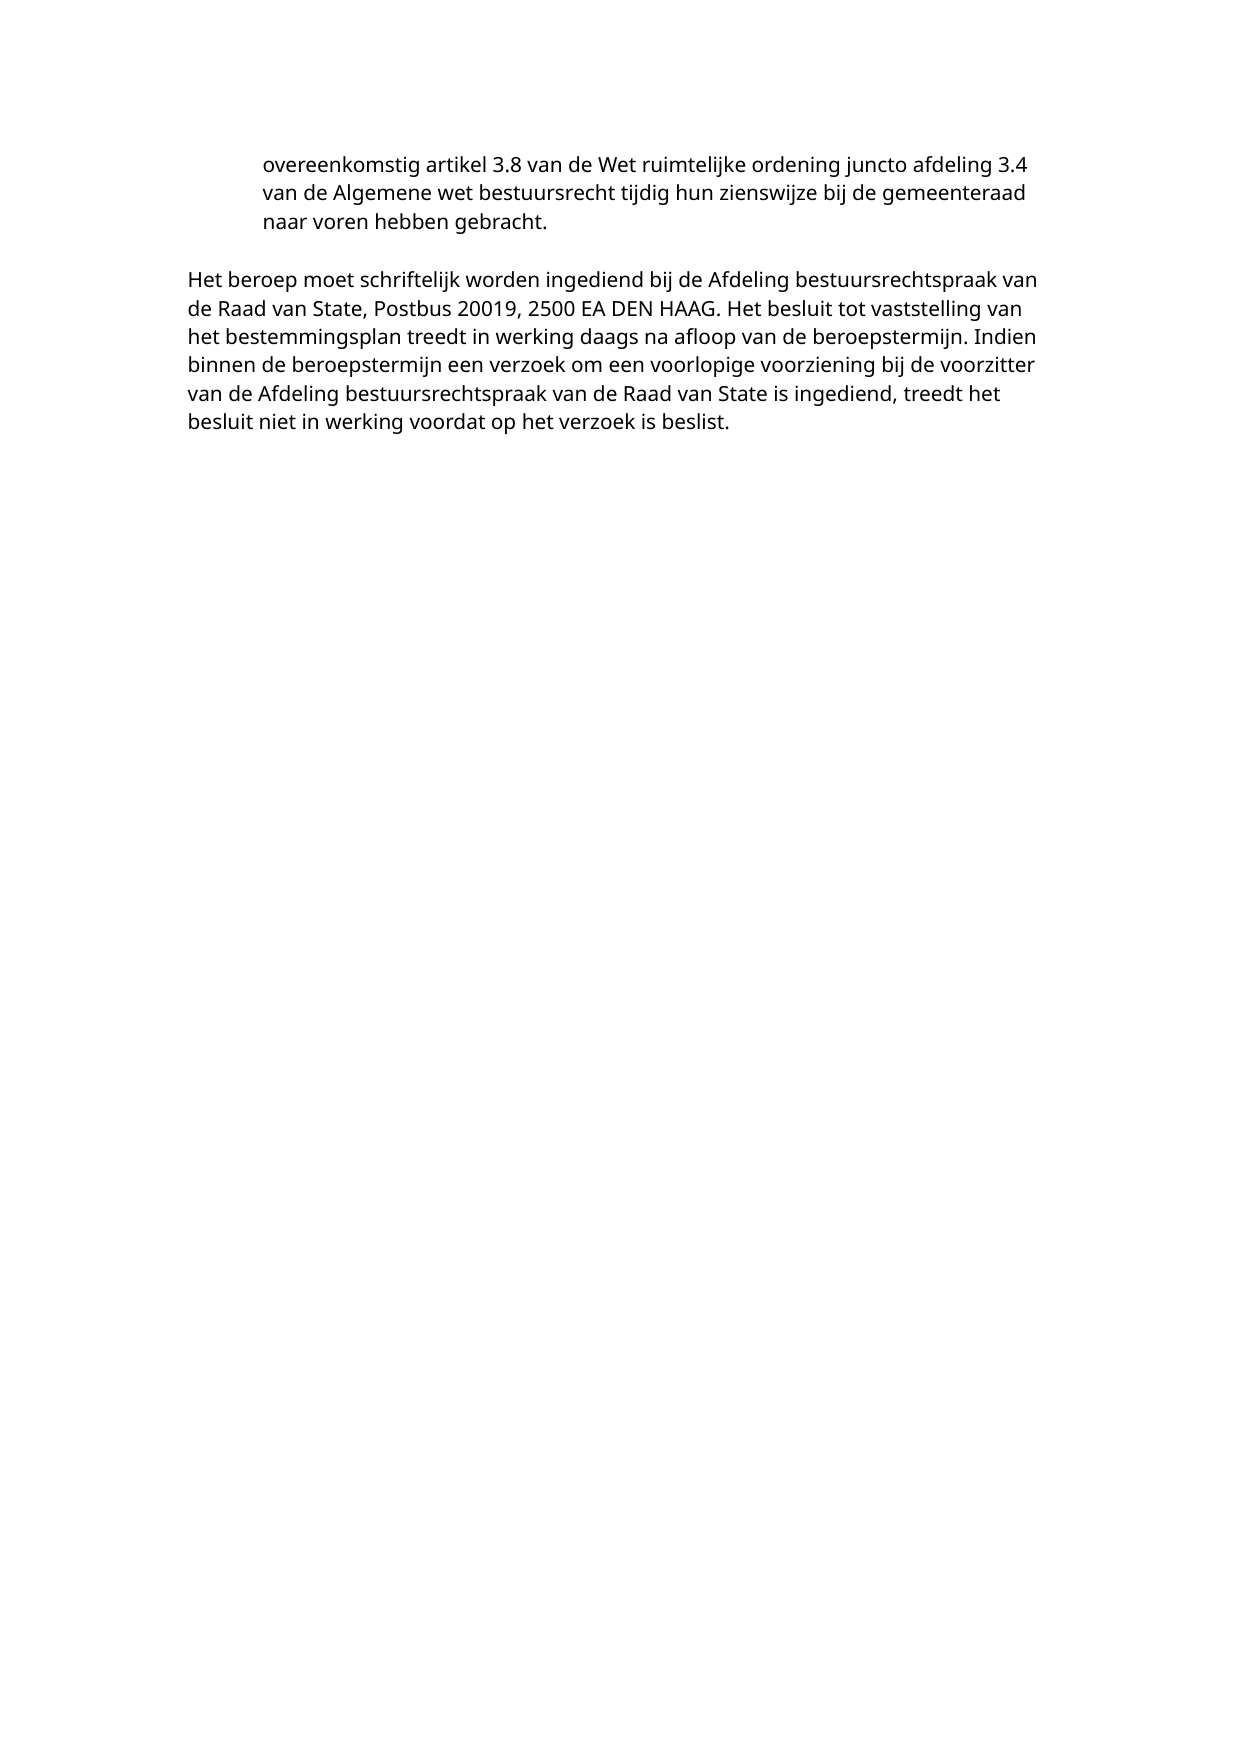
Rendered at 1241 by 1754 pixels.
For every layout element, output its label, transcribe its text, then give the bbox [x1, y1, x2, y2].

list overeenkomstig artikel 3.8 van de Wet ruimtelijke ordening juncto afdeling 3.4 van de Algemene wet bestuursrecht tijdig hun zienswijze bij de gemeenteraad naar voren hebben gebracht. [187, 150, 1053, 235]
text Het beroep moet schriftelijk worden ingediend bij de Afdeling bestuursrechtspraak van de Raad van State, Postbus 20019, 2500 EA DEN HAAG. Het besluit tot vaststelling van het bestemmingsplan treedt in werking daags na afloop van de beroepstermijn. Indien binnen de beroepstermijn een verzoek om een voorlopige voorziening bij de voorzitter van de Afdeling bestuursrechtspraak van de Raad van State is ingediend, treedt het besluit niet in werking voordat op het verzoek is beslist. [187, 265, 1053, 436]
